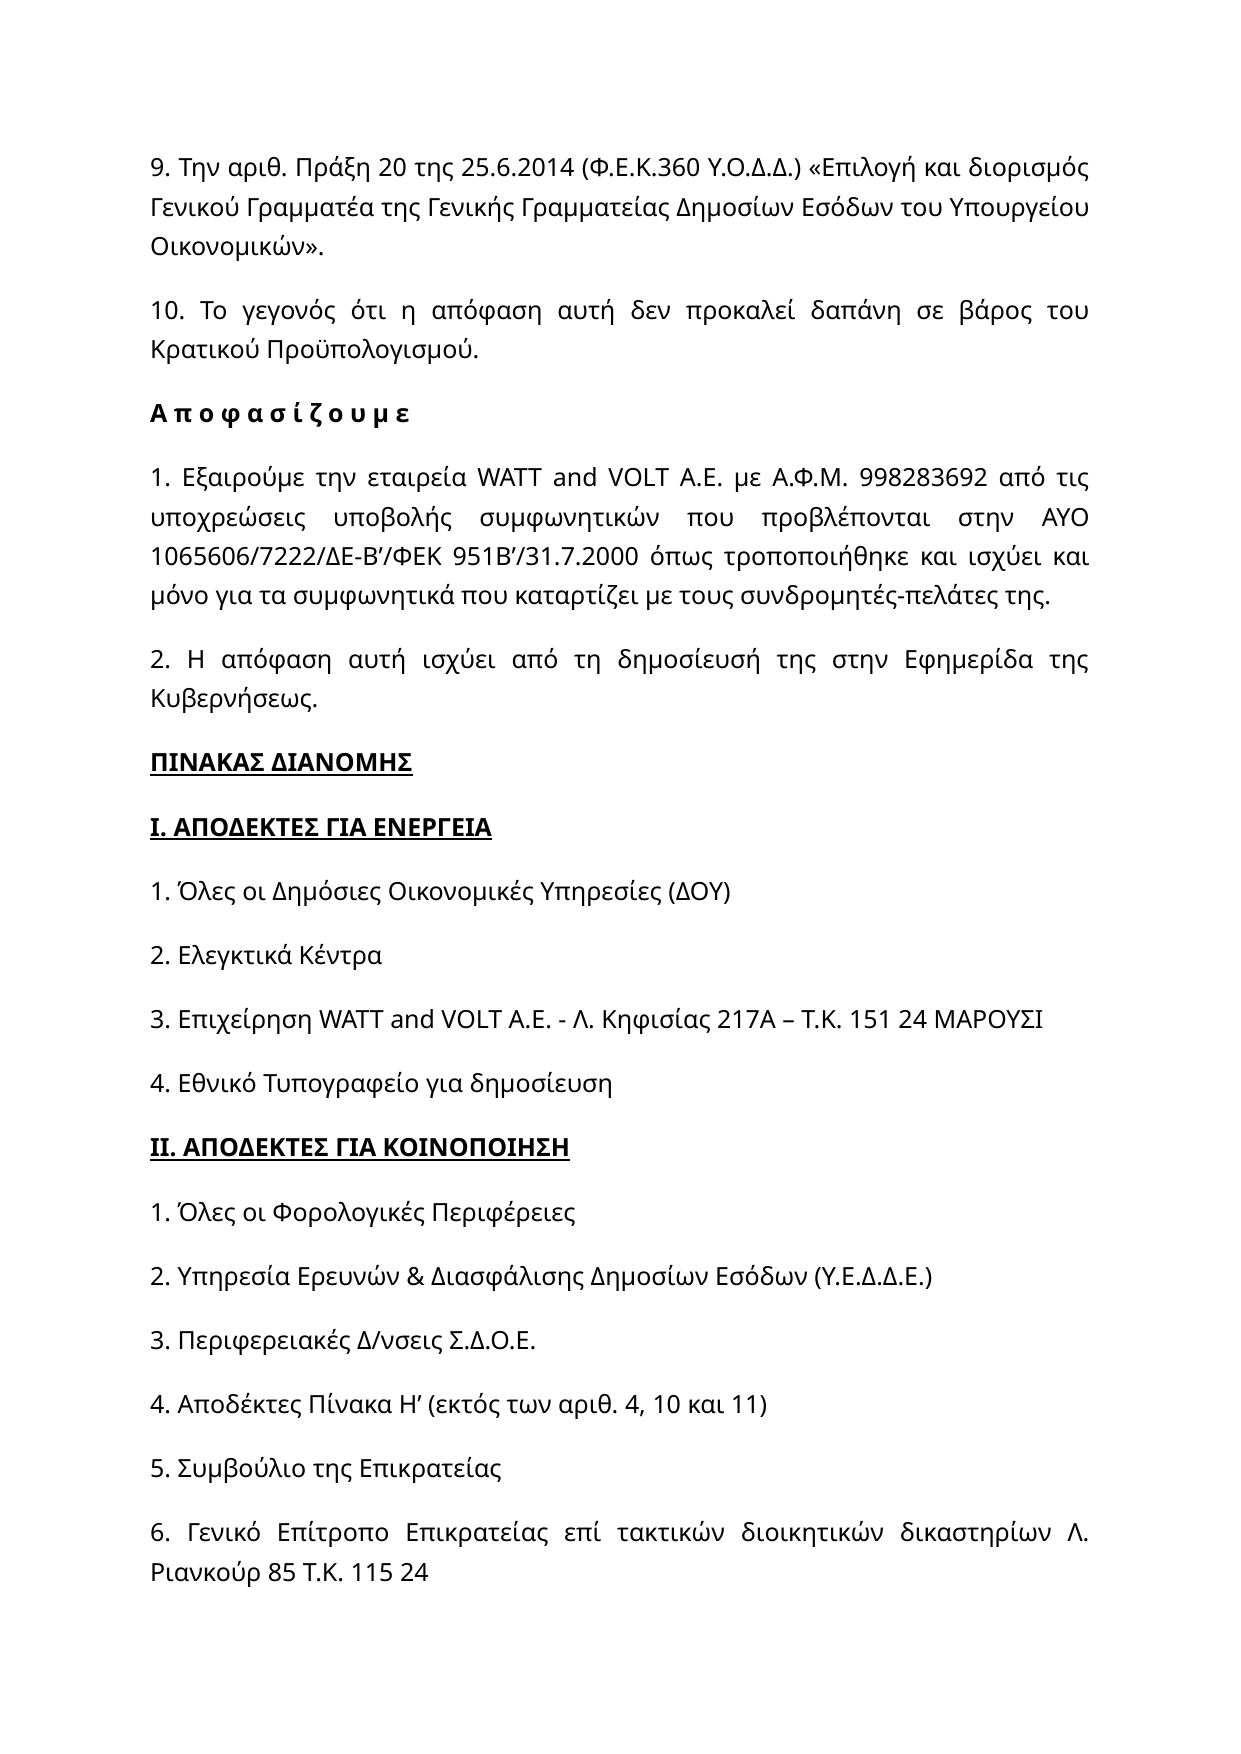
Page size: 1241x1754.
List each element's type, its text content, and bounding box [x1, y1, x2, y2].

text 1. Όλες οι Φορολογικές Περιφέρειες [150, 1194, 1090, 1228]
text Α π ο φ α σ ί ζ ο υ μ ε [150, 396, 1090, 430]
text 4. Αποδέκτες Πίνακα Η’ (εκτός των αριθ. 4, 10 και 11) [150, 1387, 1090, 1421]
text Ι. ΑΠΟΔΕΚΤΕΣ ΓΙΑ ΕΝΕΡΓΕΙΑ [150, 809, 1090, 843]
text 9. Την αριθ. Πράξη 20 της 25.6.2014 (Φ.Ε.Κ.360 Υ.Ο.Δ.Δ.) «Επιλογή και διορισμός Γενικού Γραμματέα της Γενικής Γραμματείας Δημοσίων Εσόδων του Υπουργείου Οικονομικών». [150, 150, 1090, 262]
text 1. Όλες οι Δημόσιες Οικονομικές Υπηρεσίες (ΔΟΥ) [150, 873, 1090, 907]
text 5. Συμβούλιο της Επικρατείας [150, 1451, 1090, 1485]
text 2. Υπηρεσία Ερευνών & Διασφάλισης Δημοσίων Εσόδων (Υ.Ε.Δ.Δ.Ε.) [150, 1258, 1090, 1292]
text 10. Το γεγονός ότι η απόφαση αυτή δεν προκαλεί δαπάνη σε βάρος του Κρατικού Προϋπολογισμού. [150, 292, 1090, 366]
text 3. Περιφερειακές Δ/νσεις Σ.Δ.Ο.Ε. [150, 1322, 1090, 1357]
text 3. Επιχείρηση WATT and VOLT Α.Ε. - Λ. Κηφισίας 217Α – Τ.Κ. 151 24 ΜΑΡΟΥΣΙ [150, 1002, 1090, 1036]
text 2. Η απόφαση αυτή ισχύει από τη δημοσίευσή της στην Εφημερίδα της Κυβερνήσεως. [150, 642, 1090, 715]
text 4. Εθνικό Τυπογραφείο για δημοσίευση [150, 1066, 1090, 1100]
text 1. Εξαιρούμε την εταιρεία WATT and VOLT Α.Ε. με Α.Φ.Μ. 998283692 από τις υποχρεώσεις υποβολής συμφωνητικών που προβλέπονται στην ΑΥΟ 1065606/7222/ΔΕ-Β’/ΦΕΚ 951Β’/31.7.2000 όπως τροποποιήθηκε και ισχύει και μόνο για τα συμφωνητικά που καταρτίζει με τους συνδρομητές-πελάτες της. [150, 460, 1090, 612]
text 2. Ελεγκτικά Κέντρα [150, 937, 1090, 972]
text ΠΙΝΑΚΑΣ ΔΙΑΝΟΜΗΣ [150, 745, 1090, 779]
text ΙΙ. ΑΠΟΔΕΚΤΕΣ ΓΙΑ ΚΟΙΝΟΠΟΙΗΣΗ [150, 1130, 1090, 1164]
text 6. Γενικό Επίτροπο Επικρατείας επί τακτικών διοικητικών δικαστηρίων Λ. Ριανκούρ 85 Τ.Κ. 115 24 [150, 1515, 1090, 1588]
